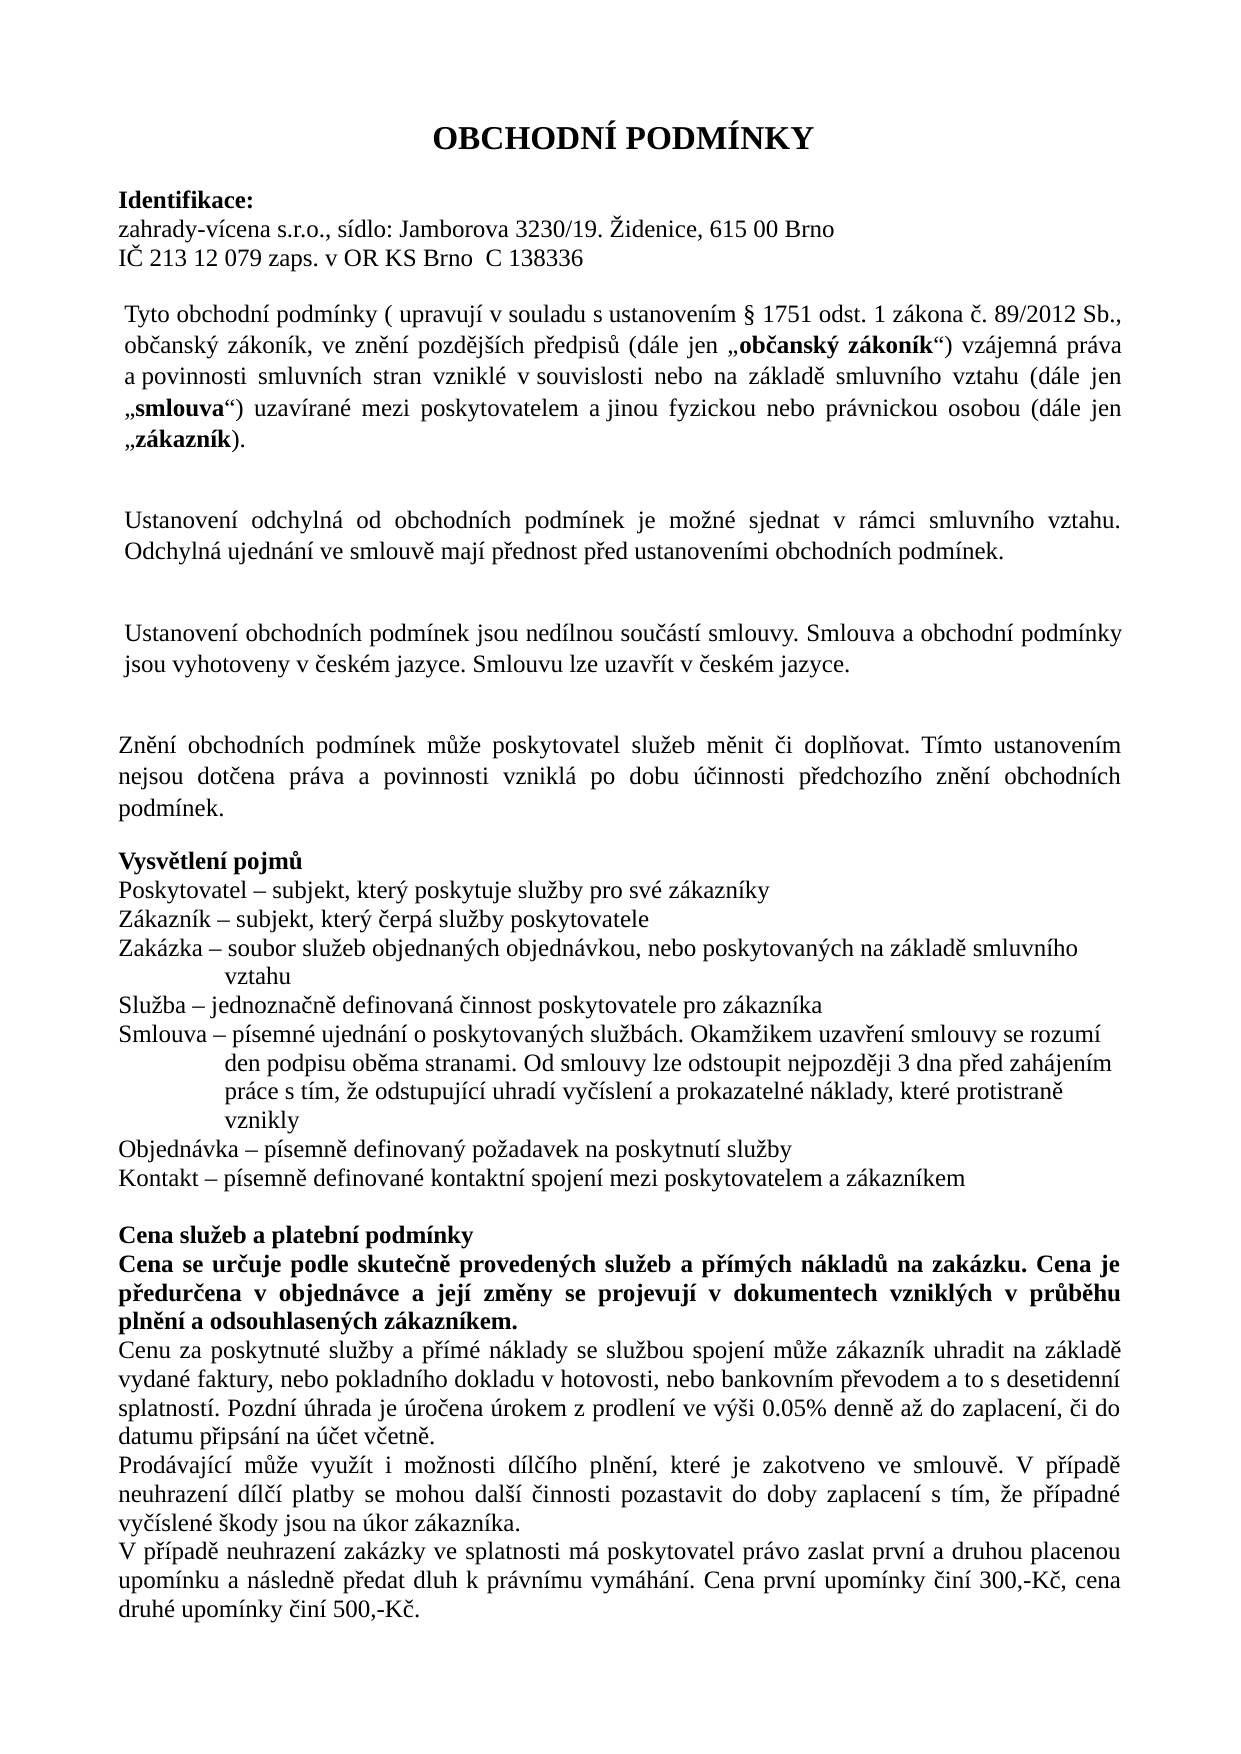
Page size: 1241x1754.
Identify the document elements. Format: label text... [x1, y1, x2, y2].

text Vysvětlení pojmů [118, 846, 1122, 875]
text Kontakt – písemně definované kontaktní spojení mezi poskytovatelem a zákazníkem [118, 1163, 1122, 1191]
text IČ 213 12 079 zaps. v OR KS Brno C 138336 [118, 243, 1122, 271]
text V případě neuhrazení zakázky ve splatnosti má poskytovatel právo zaslat první a druhou placenou upomínku a následně předat dluh k právnímu vymáhání. Cena první upomínky činí 300,-Kč, cena druhé upomínky činí 500,-Kč. [118, 1536, 1122, 1623]
text vznikly [118, 1105, 1122, 1134]
text Poskytovatel – subjekt, který poskytuje služby pro své zákazníky [118, 875, 1122, 904]
subtitle Ustanovení obchodních podmínek jsou nedílnou součástí smlouvy. Smlouva a obchodní podmínky jsou vyhotoveny v českém jazyce. Smlouvu lze uzavřít v českém jazyce. [124, 615, 1122, 678]
text Smlouva – písemné ujednání o poskytovaných službách. Okamžikem uzavření smlouvy se rozumí [118, 1019, 1122, 1048]
subtitle Znění obchodních podmínek může poskytovatel služeb měnit či doplňovat. Tímto ustanovením nejsou dotčena práva a povinnosti vzniklá po dobu účinnosti předchozího znění obchodních podmínek. [118, 728, 1122, 821]
text práce s tím, že odstupující uhradí vyčíslení a prokazatelné náklady, které protistraně [118, 1076, 1122, 1105]
text Cena se určuje podle skutečně provedených služeb a přímých nákladů na zakázku. Cena je předurčena v objednávce a její změny se projevují v dokumentech vzniklých v průběhu plnění a odsouhlasených zákazníkem. [118, 1249, 1122, 1335]
text Zákazník – subjekt, který čerpá služby poskytovatele [118, 904, 1122, 933]
text Cena služeb a platební podmínky [118, 1220, 1122, 1249]
text Zakázka – soubor služeb objednaných objednávkou, nebo poskytovaných na základě smluvního [118, 933, 1122, 961]
text Objednávka – písemně definovaný požadavek na poskytnutí služby [118, 1134, 1122, 1163]
text zahrady-vícena s.r.o., sídlo: Jamborova 3230/19. Židenice, 615 00 Brno [118, 214, 1122, 243]
text Identifikace: [118, 185, 1122, 214]
text Služba – jednoznačně definovaná činnost poskytovatele pro zákazníka [118, 990, 1122, 1019]
subtitle Tyto obchodní podmínky ( upravují v souladu s ustanovením § 1751 odst. 1 zákona č. 89/2012 Sb., občanský zákoník, ve znění pozdějších předpisů (dále jen „občanský zákoník“) vzájemná práva a povinnosti smluvních stran vzniklé v souvislosti nebo na základě smluvního vztahu (dále jen „smlouva“) uzavírané mezi poskytovatelem a jinou fyzickou nebo právnickou osobou (dále jen „zákazník). [124, 296, 1122, 453]
text Prodávající může využít i možnosti dílčího plnění, které je zakotveno ve smlouvě. V případě neuhrazení dílčí platby se mohou další činnosti pozastavit do doby zaplacení s tím, že případné vyčíslené škody jsou na úkor zákazníka. [118, 1450, 1122, 1536]
text vztahu [118, 961, 1122, 990]
text Cenu za poskytnuté služby a přímé náklady se službou spojení může zákazník uhradit na základě vydané faktury, nebo pokladního dokladu v hotovosti, nebo bankovním převodem a to s desetidenní splatností. Pozdní úhrada je úročena úrokem z prodlení ve výši 0.05% denně až do zaplacení, či do datumu připsání na účet včetně. [118, 1335, 1122, 1450]
subtitle Ustanovení odchylná od obchodních podmínek je možné sjednat v rámci smluvního vztahu. Odchylná ujednání ve smlouvě mají přednost před ustanoveními obchodních podmínek. [124, 503, 1122, 565]
text OBCHODNÍ PODMÍNKY [118, 118, 1122, 156]
text den podpisu oběma stranami. Od smlouvy lze odstoupit nejpozději 3 dna před zahájením [118, 1048, 1122, 1076]
